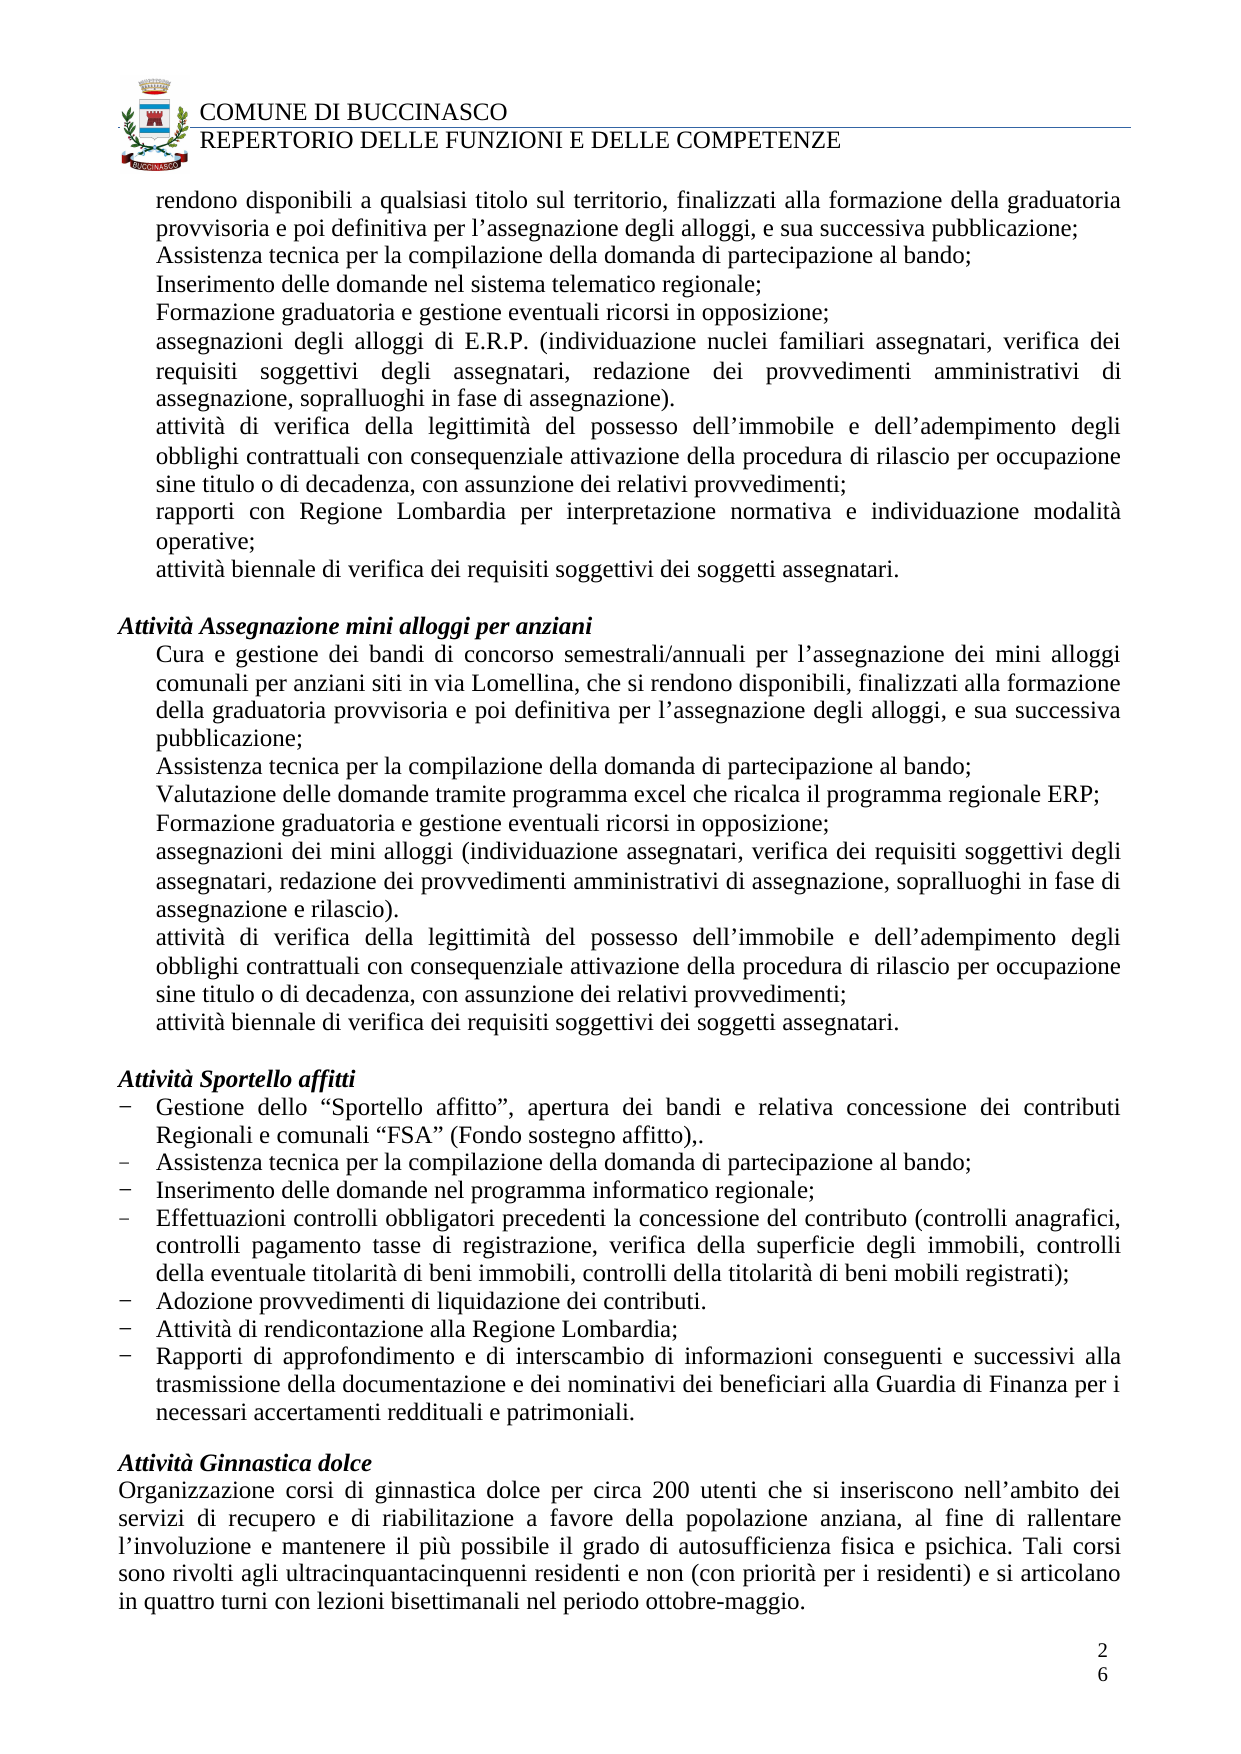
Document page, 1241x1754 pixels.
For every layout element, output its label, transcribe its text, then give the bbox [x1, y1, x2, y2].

list attività di verifica della legittimità del possesso dell’immobile e dell’adempimento degli obblighi contrattuali con consequenziale attivazione della procedura di rilascio per occupazione sine titulo o di decadenza, con assunzione dei relativi provvedimenti; [118, 923, 1122, 1008]
list Formazione graduatoria e gestione eventuali ricorsi in opposizione; [118, 809, 1122, 837]
list Inserimento delle domande nel sistema telematico regionale; [118, 270, 1122, 298]
subtitle Attività Sportello affitti [118, 1065, 1122, 1093]
list Assistenza tecnica per la compilazione della domanda di partecipazione al bando; [118, 752, 1122, 780]
picture [120, 75, 190, 174]
list Gestione dello “Sportello affitto”, apertura dei bandi e relativa concessione dei contributi Regionali e comunali “FSA” (Fondo sostegno affitto),. [118, 1093, 1122, 1148]
list Effettuazioni controlli obbligatori precedenti la concessione del contributo (controlli anagrafici, controlli pagamento tasse di registrazione, verifica della superficie degli immobili, controlli della eventuale titolarità di beni immobili, controlli della titolarità di beni mobili registrati); [118, 1204, 1122, 1287]
subtitle Attività Assegnazione mini alloggi per anziani [118, 612, 1122, 640]
list Inserimento delle domande nel programma informatico regionale; [118, 1176, 1122, 1204]
list Assistenza tecnica per la compilazione della domanda di partecipazione al bando; [118, 241, 1122, 270]
list rendono disponibili a qualsiasi titolo sul territorio, finalizzati alla formazione della graduatoria provvisoria e poi definitiva per l’assegnazione degli alloggi, e sua successiva pubblicazione; [118, 186, 1122, 241]
list Cura e gestione dei bandi di concorso semestrali/annuali per l’assegnazione dei mini alloggi comunali per anziani siti in via Lomellina, che si rendono disponibili, finalizzati alla formazione della graduatoria provvisoria e poi definitiva per l’assegnazione degli alloggi, e sua successiva pubblicazione; [118, 640, 1122, 752]
list attività biennale di verifica dei requisiti soggettivi dei soggetti assegnatari. [118, 555, 1122, 585]
list attività di verifica della legittimità del possesso dell’immobile e dell’adempimento degli obblighi contrattuali con consequenziale attivazione della procedura di rilascio per occupazione sine titulo o di decadenza, con assunzione dei relativi provvedimenti; [118, 412, 1122, 497]
list Formazione graduatoria e gestione eventuali ricorsi in opposizione; [118, 298, 1122, 327]
list Assistenza tecnica per la compilazione della domanda di partecipazione al bando; [118, 1148, 1122, 1176]
list Adozione provvedimenti di liquidazione dei contributi. [118, 1287, 1122, 1315]
list attività biennale di verifica dei requisiti soggettivi dei soggetti assegnatari. [118, 1008, 1122, 1038]
list rapporti con Regione Lombardia per interpretazione normativa e individuazione modalità operative; [118, 497, 1122, 555]
subtitle Attività Ginnastica dolce [118, 1449, 1122, 1476]
list assegnazioni dei mini alloggi (individuazione assegnatari, verifica dei requisiti soggettivi degli assegnatari, redazione dei provvedimenti amministrativi di assegnazione, sopralluoghi in fase di assegnazione e rilascio). [118, 837, 1122, 923]
list Attività di rendicontazione alla Regione Lombardia; [118, 1315, 1122, 1342]
list Rapporti di approfondimento e di interscambio di informazioni conseguenti e successivi alla trasmissione della documentazione e dei nominativi dei beneficiari alla Guardia di Finanza per i necessari accertamenti reddituali e patrimoniali. [118, 1342, 1122, 1426]
text Organizzazione corsi di ginnastica dolce per circa 200 utenti che si inseriscono nell’ambito dei servizi di recupero e di riabilitazione a favore della popolazione anziana, al fine di rallentare l’involuzione e mantenere il più possibile il grado di autosufficienza fisica e psichica. Tali corsi sono rivolti agli ultracinquantacinquenni residenti e non (con priorità per i residenti) e si articolano in quattro turni con lezioni bisettimanali nel periodo ottobre-maggio. [118, 1476, 1122, 1615]
list Valutazione delle domande tramite programma excel che ricalca il programma regionale ERP; [118, 780, 1122, 809]
list assegnazioni degli alloggi di E.R.P. (individuazione nuclei familiari assegnatari, verifica dei requisiti soggettivi degli assegnatari, redazione dei provvedimenti amministrativi di assegnazione, sopralluoghi in fase di assegnazione). [118, 327, 1122, 412]
